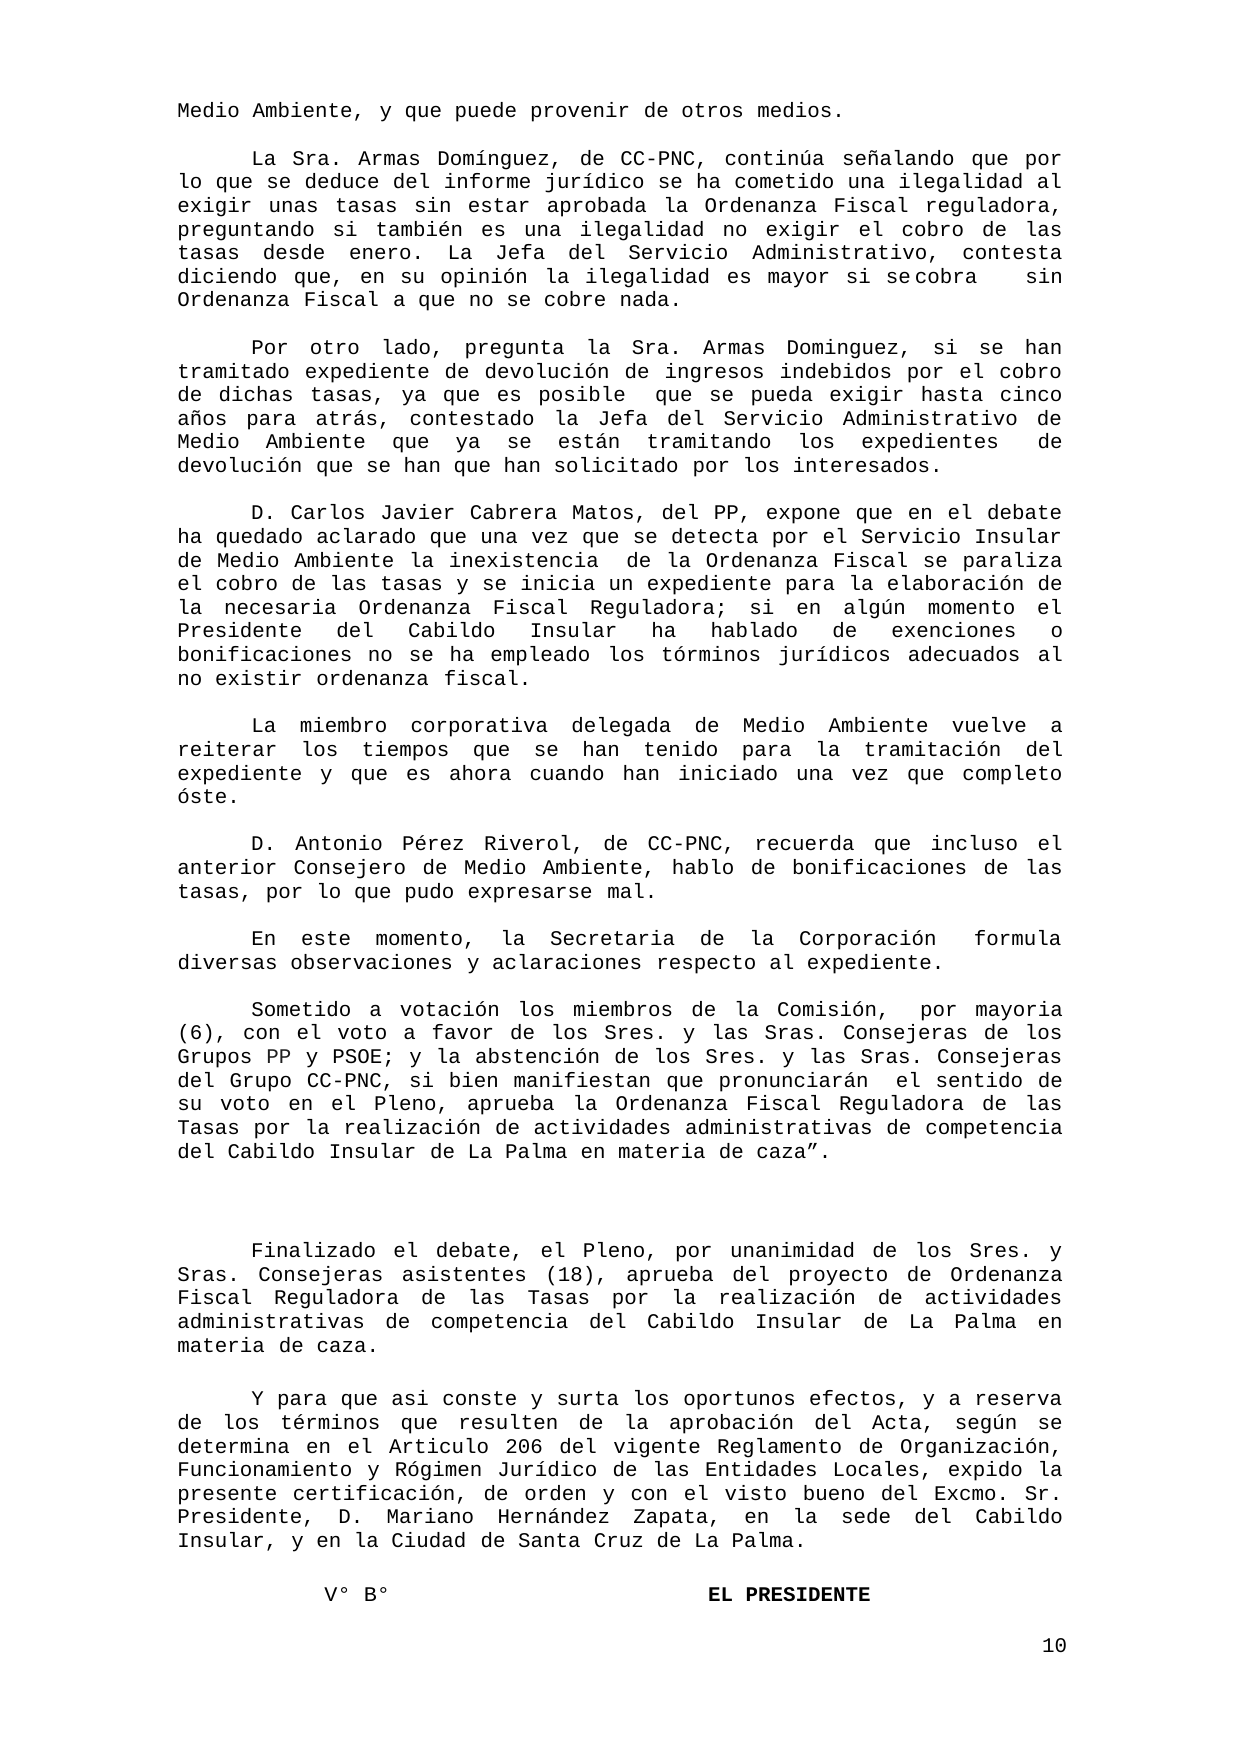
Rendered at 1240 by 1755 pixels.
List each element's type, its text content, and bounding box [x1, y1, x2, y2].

text D. Antonio Pérez Riverol, de CC-PNC, recuerda que incluso el anterior Consejero de Medio Ambiente, hablo de bonificaciones de las tasas, por lo que pudo expresarse mal. [177, 833, 1063, 904]
text D. Carlos Javier Cabrera Matos, del PP, expone que en el debate ha quedado aclarado que una vez que se detecta por el Servicio Insular de Medio Ambiente la inexistencia de la Ordenanza Fiscal se paraliza el cobro de las tasas y se inicia un expediente para la elaboración de la necesaria Ordenanza Fiscal Reguladora; si en algún momento el Presidente del Cabildo Insular ha hablado de exenciones o bonificaciones no se ha empleado los tórminos jurídicos adecuados al no existir ordenanza fiscal. [177, 502, 1063, 691]
text La Sra. Armas Domínguez, de CC-PNC, continúa señalando que por lo que se deduce del informe jurídico se ha cometido una ilegalidad al exigir unas tasas sin estar aprobada la Ordenanza Fiscal reguladora, preguntando si también es una ilegalidad no exigir el cobro de las tasas desde enero. La Jefa del Servicio Administrativo, contesta diciendo que, en su opinión la ilegalidad es mayor si se cobra sin Ordenanza Fiscal a que no se cobre nada. [177, 148, 1063, 313]
text Finalizado el debate, el Pleno, por unanimidad de los Sres. y Sras. Consejeras asistentes (18), aprueba del proyecto de Ordenanza Fiscal Reguladora de las Tasas por la realización de actividades administrativas de competencia del Cabildo Insular de La Palma en materia de caza. [177, 1240, 1063, 1358]
text EL PRESIDENTE [705, 1583, 873, 1607]
text Medio Ambiente, y que puede provenir de otros medios. [177, 100, 1063, 124]
text Por otro lado, pregunta la Sra. Armas Dominguez, si se han tramitado expediente de devolución de ingresos indebidos por el cobro de dichas tasas, ya que es posible que se pueda exigir hasta cinco años para atrás, contestado la Jefa del Servicio Administrativo de Medio Ambiente que ya se están tramitando los expedientes de devolución que se han que han solicitado por los interesados. [177, 337, 1063, 479]
text Sometido a votación los miembros de la Comisión, por mayoria (6), con el voto a favor de los Sres. y las Sras. Consejeras de los Grupos PP y PSOE; y la abstención de los Sres. y las Sras. Consejeras del Grupo CC-PNC, si bien manifiestan que pronunciarán el sentido de su voto en el Pleno, aprueba la Ordenanza Fiscal Reguladora de las Tasas por la realización de actividades administrativas de competencia del Cabildo Insular de La Palma en materia de caza”. [177, 999, 1063, 1164]
text Y para que asi conste y surta los oportunos efectos, y a reserva de los términos que resulten de la aprobación del Acta, según se determina en el Articulo 206 del vigente Reglamento de Organización, Funcionamiento y Rógimen Jurídico de las Entidades Locales, expido la presente certificación, de orden y con el visto bueno del Excmo. Sr. Presidente, D. Mariano Hernández Zapata, en la sede del Cabildo Insular, y en la Ciudad de Santa Cruz de La Palma. [177, 1388, 1063, 1554]
text La miembro corporativa delegada de Medio Ambiente vuelve a reiterar los tiempos que se han tenido para la tramitación del expediente y que es ahora cuando han iniciado una vez que completo óste. [177, 715, 1063, 810]
text V° B° [276, 1583, 438, 1607]
text En este momento, la Secretaria de la Corporación formula diversas observaciones y aclaraciones respecto al expediente. [177, 928, 1061, 975]
